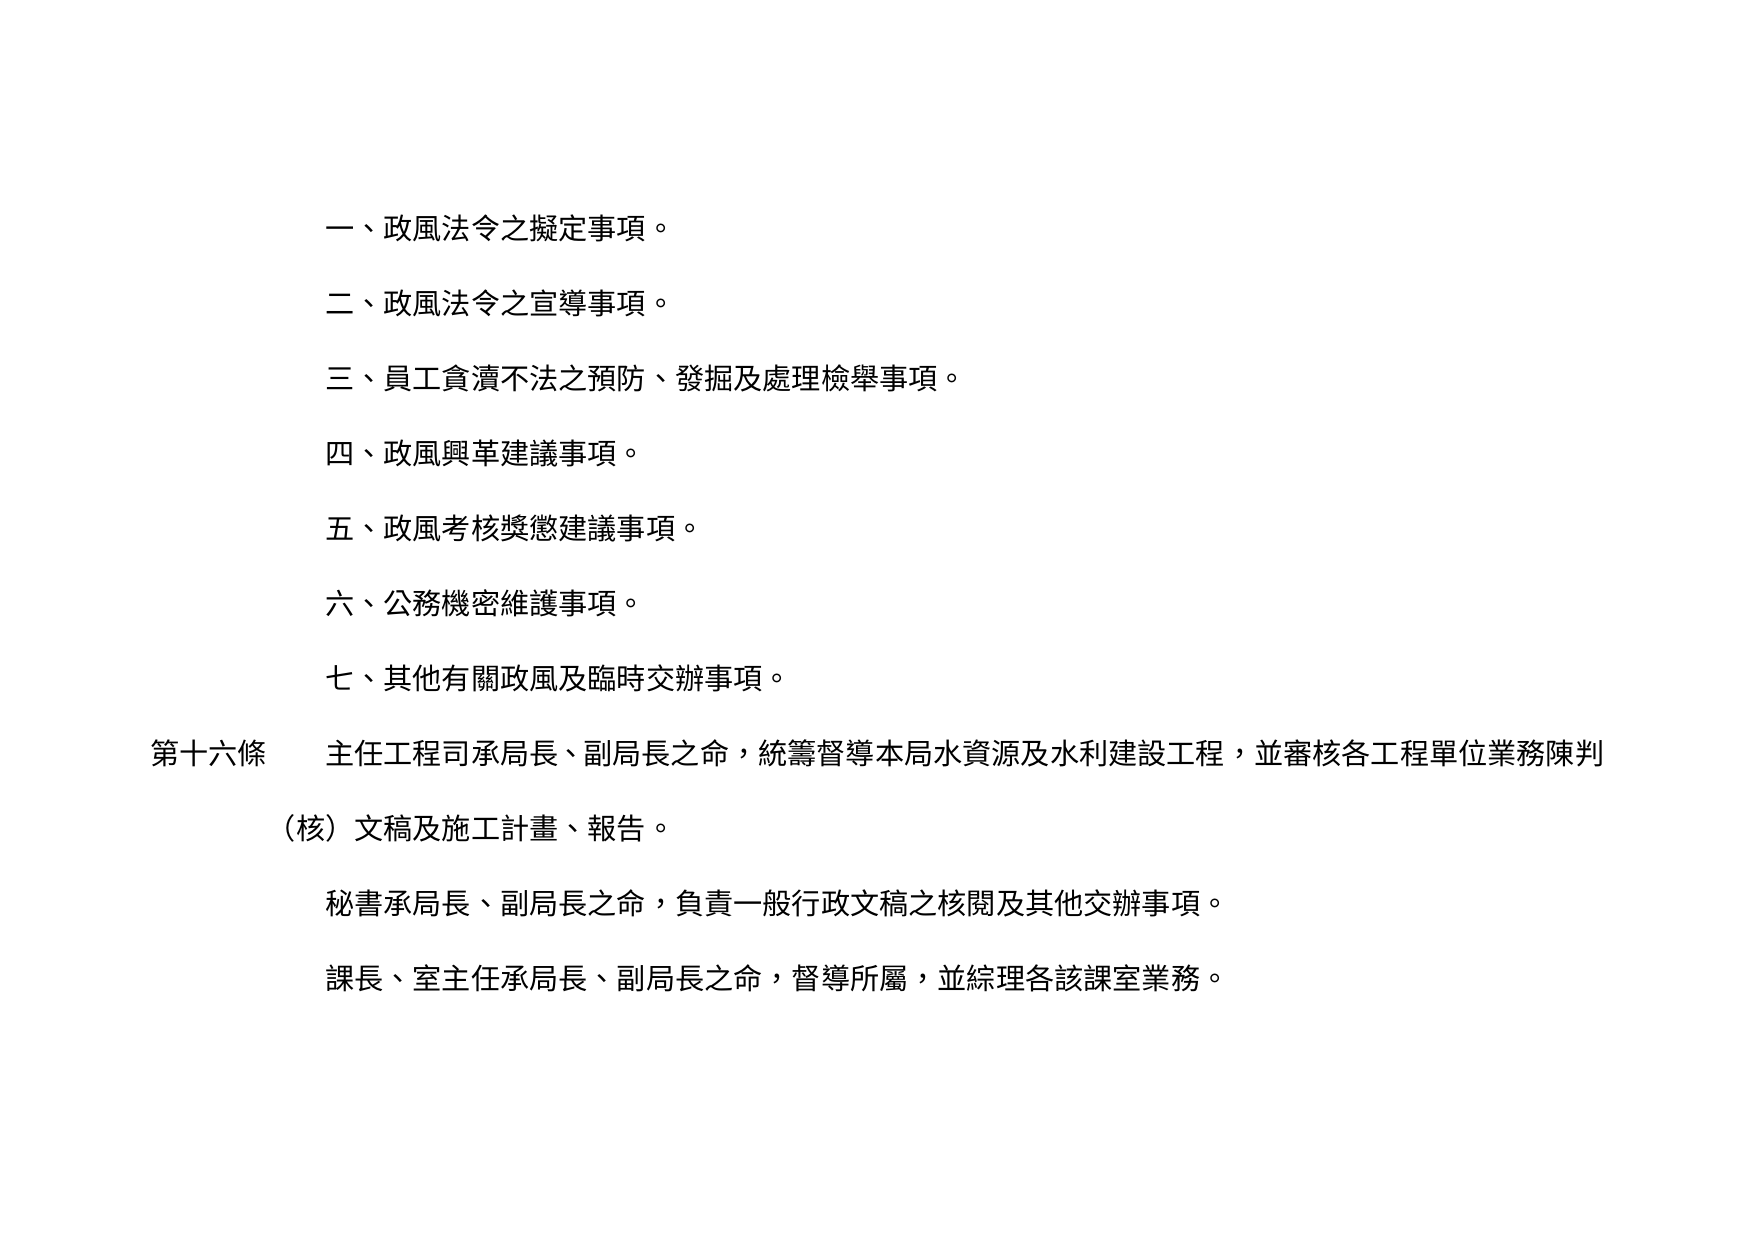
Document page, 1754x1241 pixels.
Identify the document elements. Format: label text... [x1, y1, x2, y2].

text 第十六條 主任工程司承局長、副局長之命，統籌督導本局水資源及水利建設工程，並審核各工程單位業務陳判（核）文稿及施工計畫、報告。 [150, 714, 1604, 864]
text 課長、室主任承局長、副局長之命，督導所屬，並綜理各該課室業務。 [150, 939, 1604, 1014]
text 六、公務機密維護事項。 [150, 564, 1604, 639]
text 二、政風法令之宣導事項。 [150, 264, 1604, 339]
text 秘書承局長、副局長之命，負責一般行政文稿之核閱及其他交辦事項。 [150, 864, 1604, 939]
text 七、其他有關政風及臨時交辦事項。 [150, 639, 1604, 714]
text 一、政風法令之擬定事項。 [150, 189, 1604, 264]
text 三、員工貪瀆不法之預防、發掘及處理檢舉事項。 [150, 339, 1604, 414]
text 五、政風考核獎懲建議事項。 [150, 489, 1604, 564]
text 四、政風興革建議事項。 [150, 414, 1604, 489]
